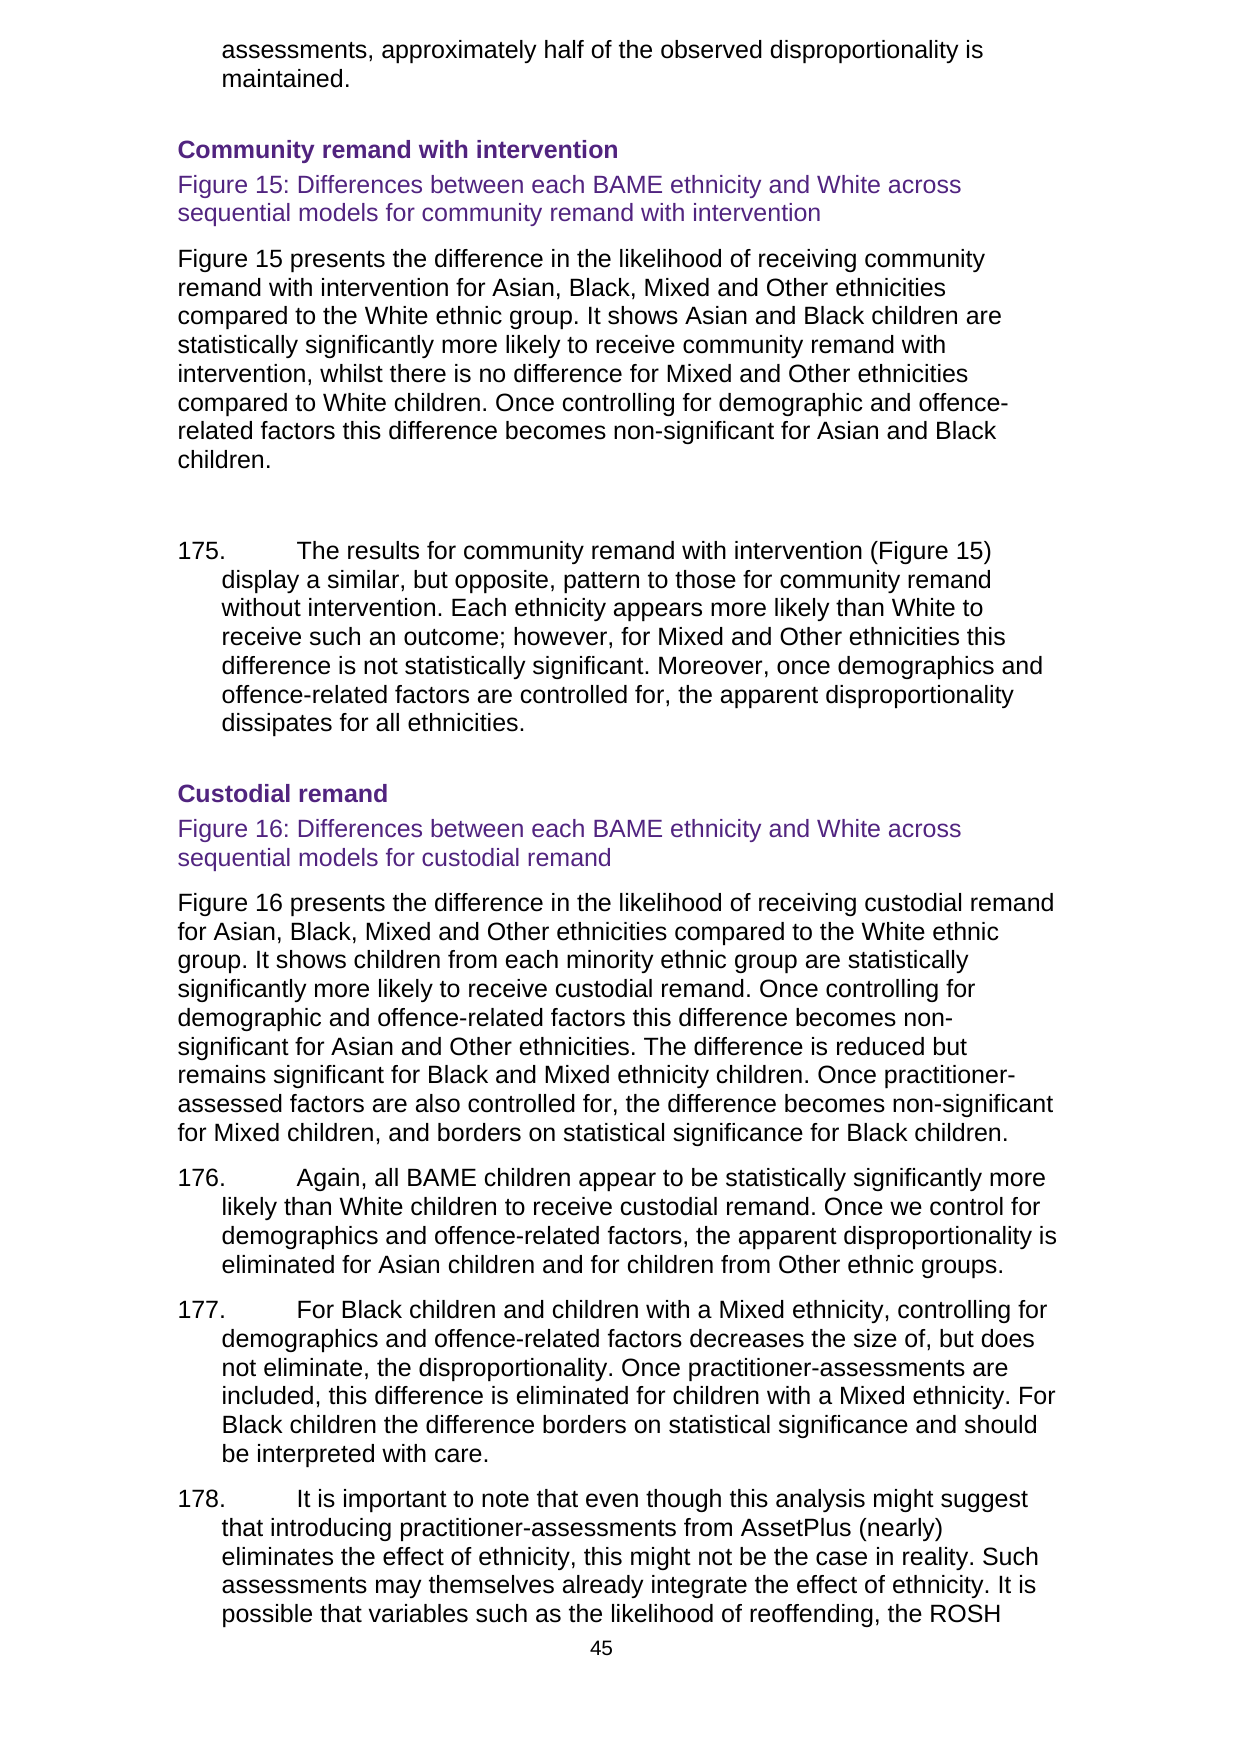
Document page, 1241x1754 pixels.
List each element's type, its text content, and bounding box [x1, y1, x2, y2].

subtitle Custodial remand [177, 779, 1063, 807]
text Figure 15 presents the difference in the likelihood of receiving community remand with intervention for Asian, Black, Mixed and Other ethnicities compared to the White ethnic group. It shows Asian and Black children are statistically significantly more likely to receive community remand with intervention, whilst there is no difference for Mixed and Other ethnicities compared to White children. Once controlling for demographic and offence-related factors this difference becomes non-significant for Asian and Black children. [177, 244, 1063, 474]
text Figure 16: Differences between each BAME ethnicity and White across sequential models for custodial remand [177, 814, 1063, 871]
text Figure 16 presents the difference in the likelihood of receiving custodial remand for Asian, Black, Mixed and Other ethnicities compared to the White ethnic group. It shows children from each minority ethnic group are statistically significantly more likely to receive custodial remand. Once controlling for demographic and offence-related factors this difference becomes non-significant for Asian and Other ethnicities. The difference is reduced but remains significant for Black and Mixed ethnicity children. Once practitioner-assessed factors are also controlled for, the difference becomes non-significant for Mixed children, and borders on statistical significance for Black children. [177, 888, 1063, 1147]
list The results for community remand with intervention (Figure 15) display a similar, but opposite, pattern to those for community remand without intervention. Each ethnicity appears more likely than White to receive such an outcome; however, for Mixed and Other ethnicities this difference is not statistically significant. Moreover, once demographics and offence-related factors are controlled for, the apparent disproportionality dissipates for all ethnicities. [177, 536, 1063, 737]
list For Black children and children with a Mixed ethnicity, controlling for demographics and offence-related factors decreases the size of, but does not eliminate, the disproportionality. Once practitioner-assessments are included, this difference is eliminated for children with a Mixed ethnicity. For Black children the difference borders on statistical significance and should be interpreted with care. [177, 1295, 1063, 1467]
list assessments, approximately half of the observed disproportionality is maintained. [177, 35, 1063, 93]
list It is important to note that even though this analysis might suggest that introducing practitioner-assessments from AssetPlus (nearly) eliminates the effect of ethnicity, this might not be the case in reality. Such assessments may themselves already integrate the effect of ethnicity. It is possible that variables such as the likelihood of reoffending, the ROSH [177, 1484, 1063, 1628]
subtitle Community remand with intervention [177, 134, 1063, 163]
list Again, all BAME children appear to be statistically significantly more likely than White children to receive custodial remand. Once we control for demographics and offence-related factors, the apparent disproportionality is eliminated for Asian children and for children from Other ethnic groups. [177, 1163, 1063, 1278]
text Figure 15: Differences between each BAME ethnicity and White across sequential models for community remand with intervention [177, 169, 1063, 227]
